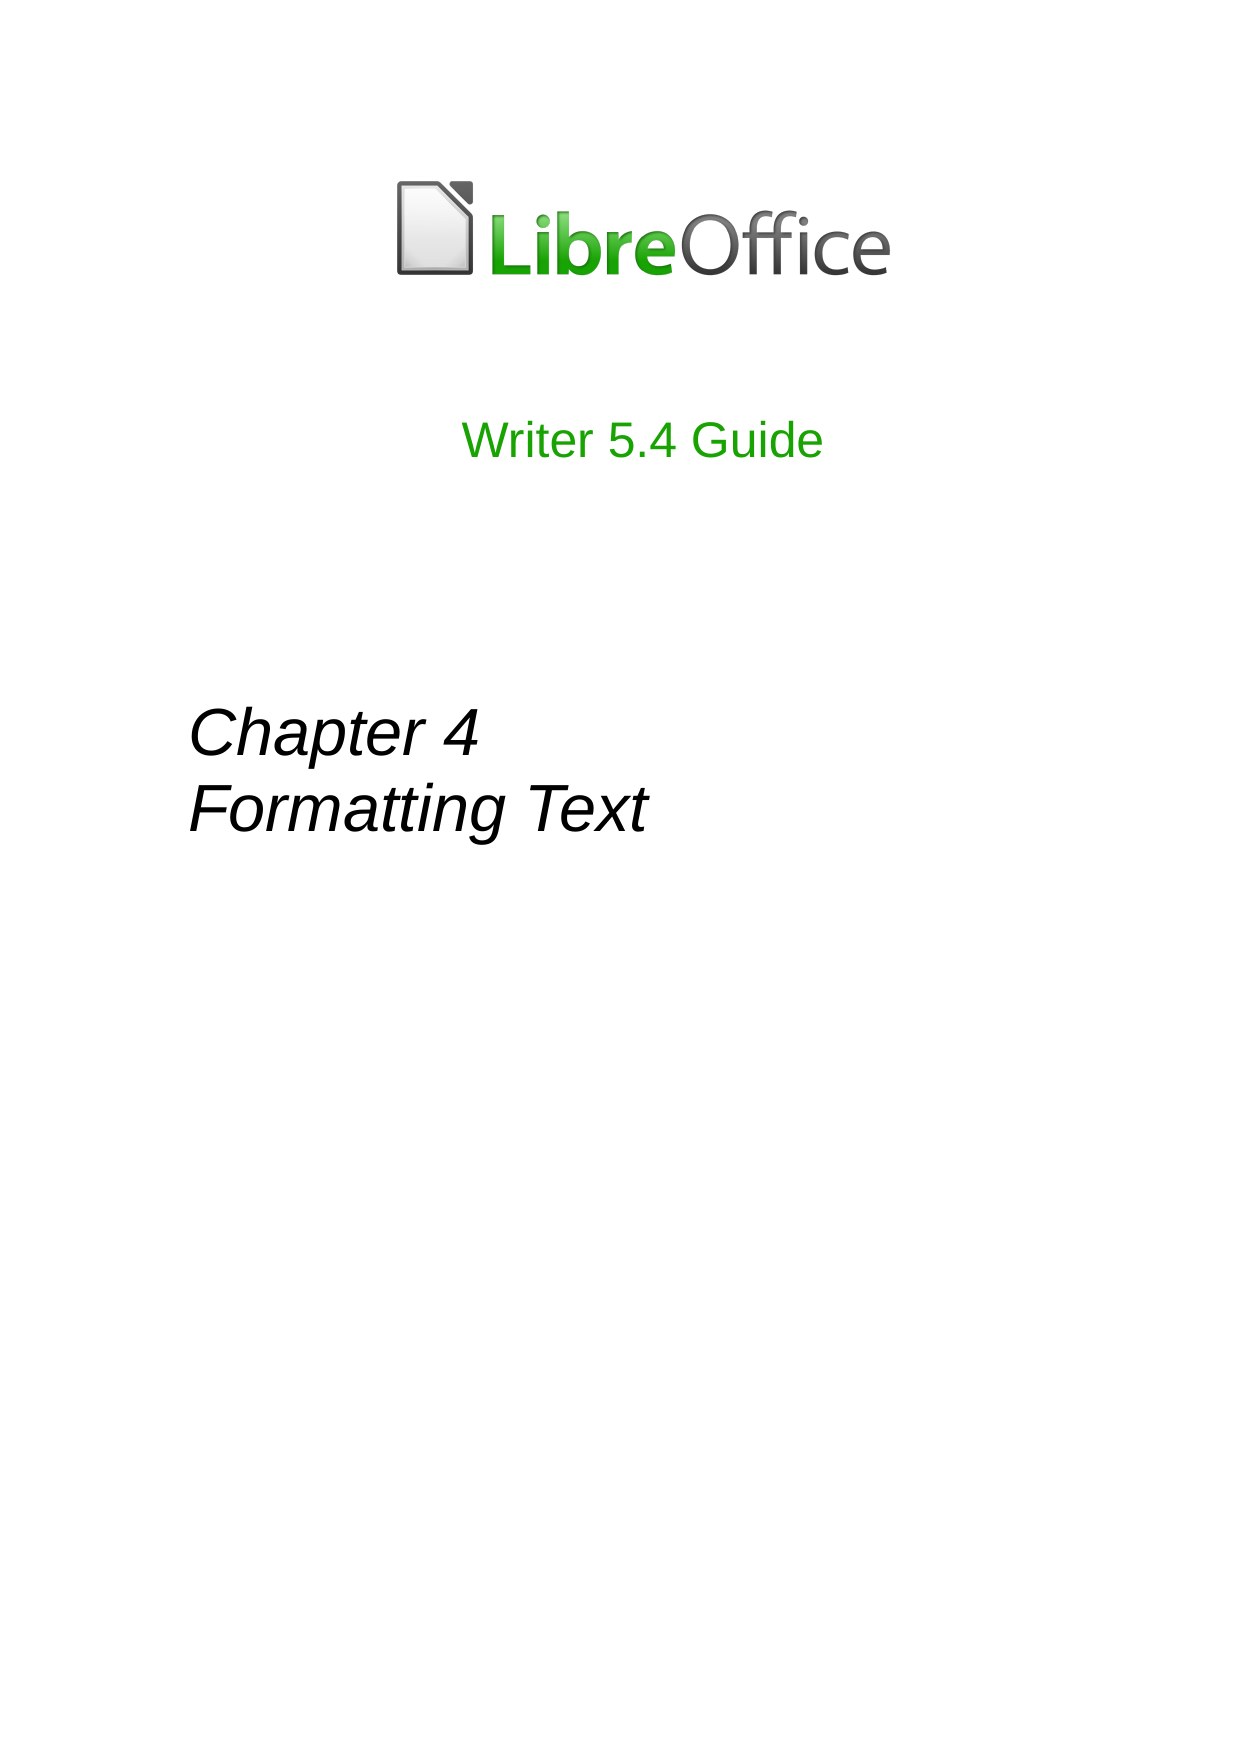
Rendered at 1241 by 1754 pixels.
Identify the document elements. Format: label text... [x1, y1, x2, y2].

picture [392, 177, 893, 282]
text Writer 5.4 Guide [188, 410, 1098, 468]
title Chapter 4 Formatting Text [188, 693, 1098, 846]
